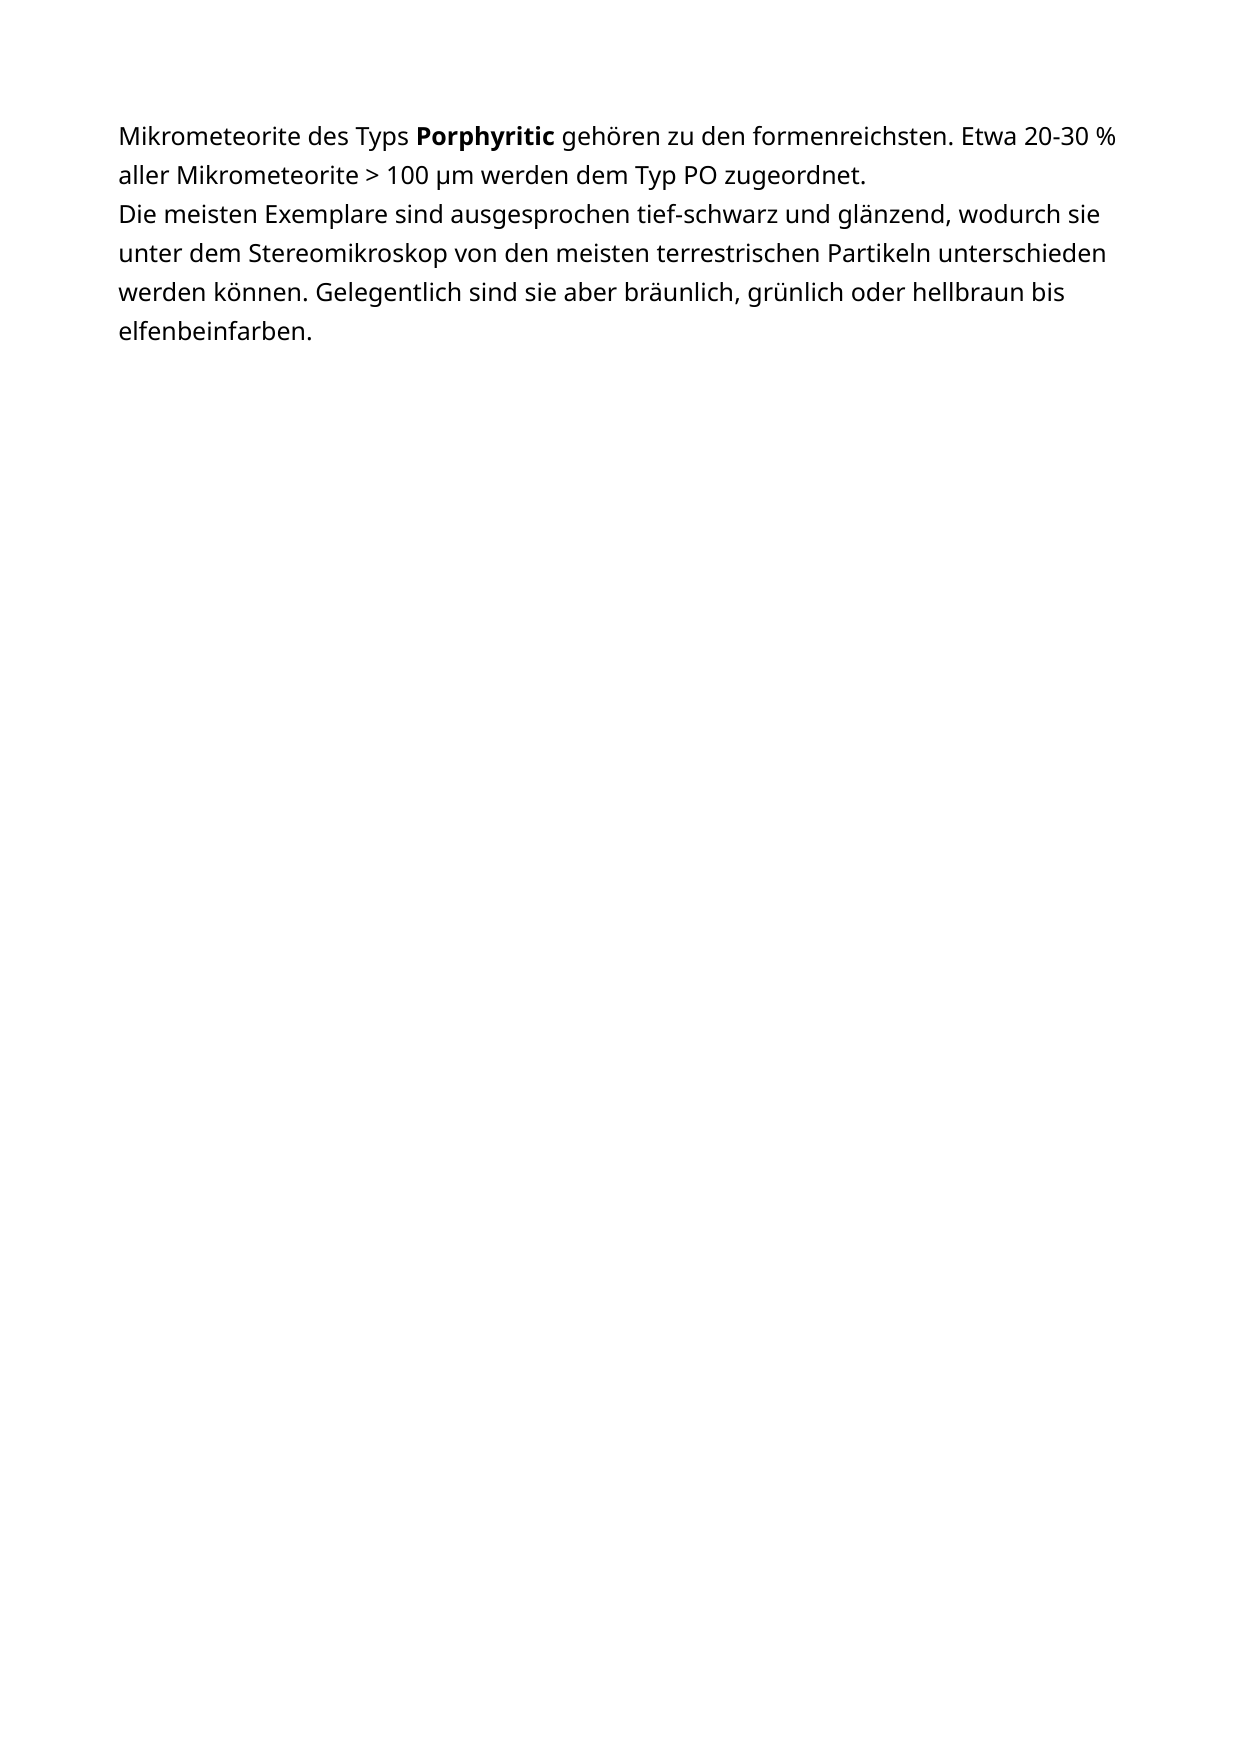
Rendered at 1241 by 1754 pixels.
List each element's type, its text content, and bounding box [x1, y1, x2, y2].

text Mikrometeorite des Typs Porphyritic gehören zu den formenreichsten. Etwa 20-30 % aller Mikrometeorite > 100 µm werden dem Typ PO zugeordnet. [118, 118, 1122, 191]
text Die meisten Exemplare sind ausgesprochen tief-schwarz und glänzend, wodurch sie unter dem Stereomikroskop von den meisten terrestrischen Partikeln unterschieden werden können. Gelegentlich sind sie aber bräunlich, grünlich oder hellbraun bis elfenbeinfarben. [118, 196, 1122, 348]
